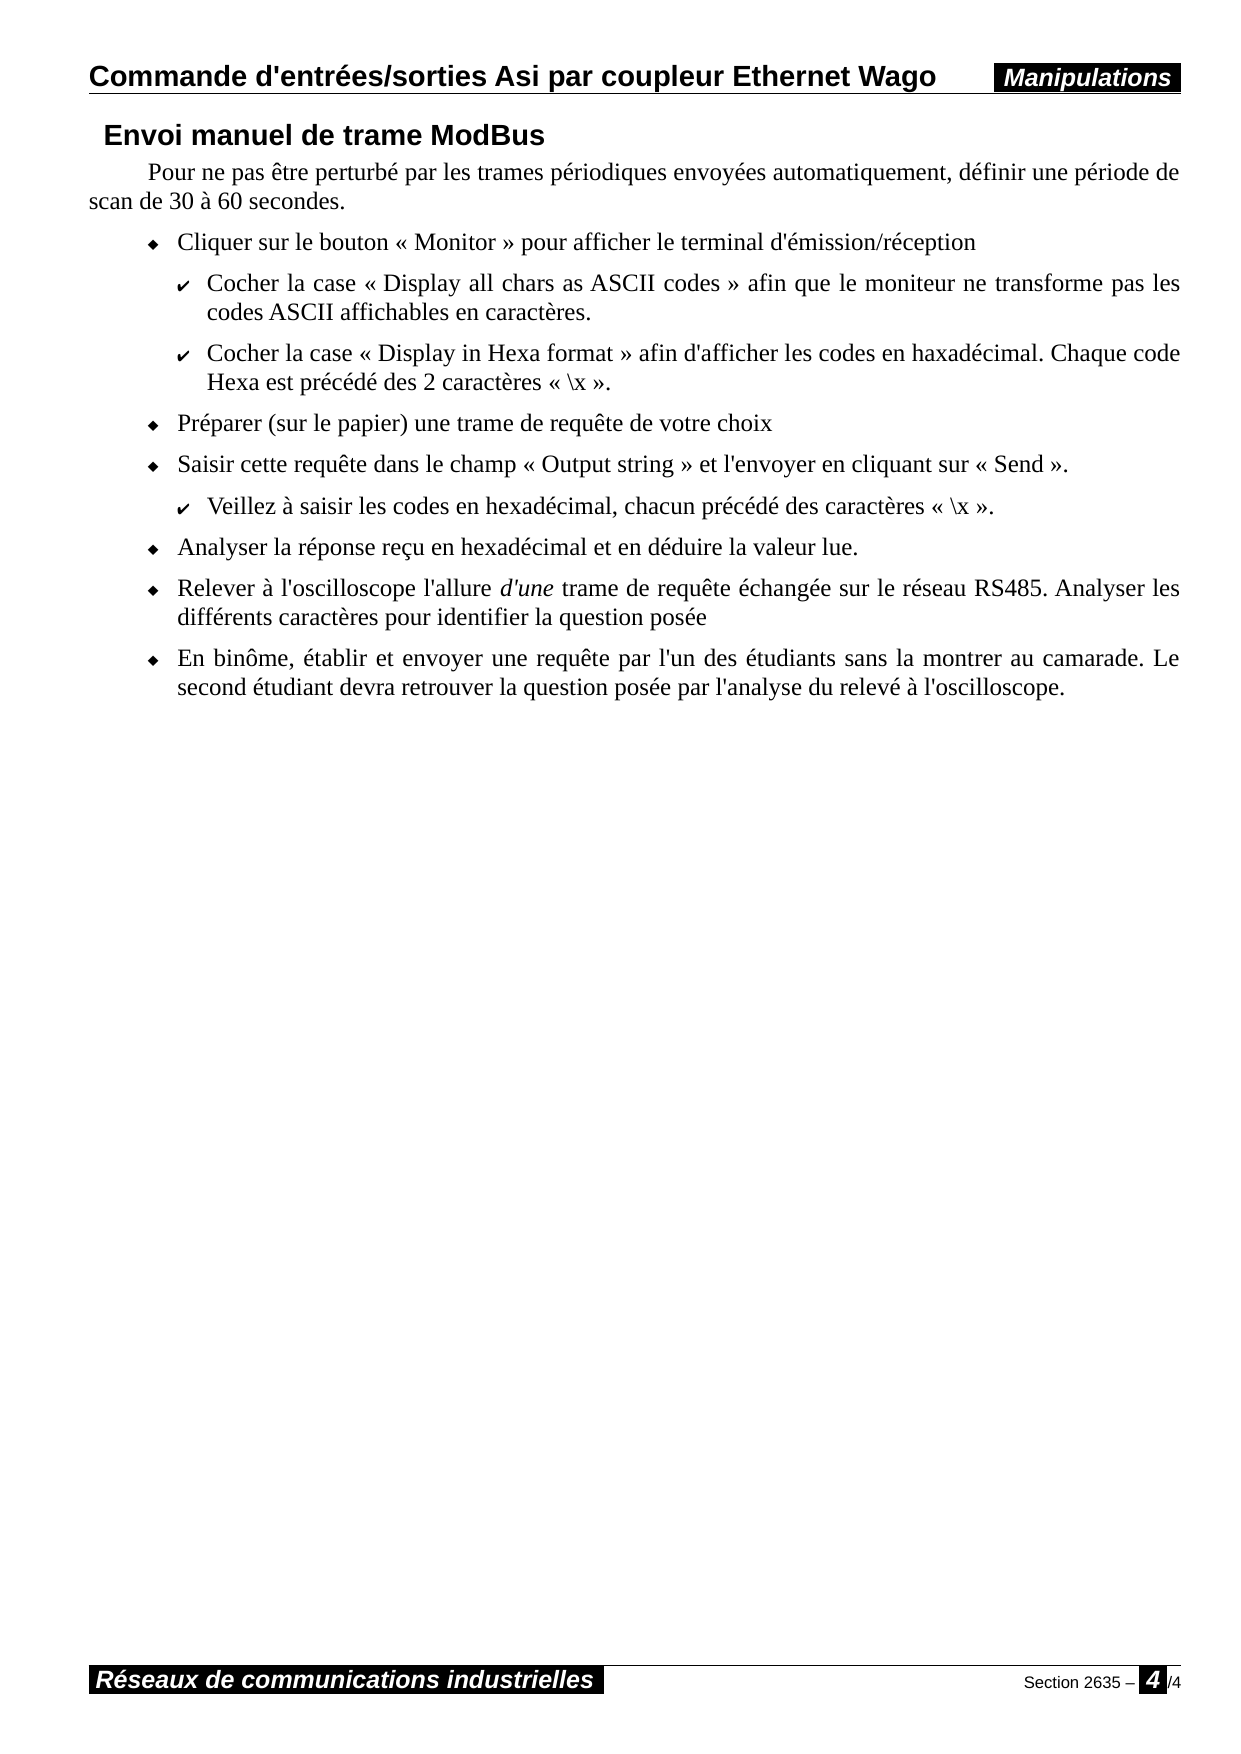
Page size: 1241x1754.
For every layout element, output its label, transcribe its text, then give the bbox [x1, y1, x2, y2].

list Préparer (sur le papier) une trame de requête de votre choix [148, 408, 1181, 437]
list Cliquer sur le bouton « Monitor » pour afficher le terminal d'émission/réception [148, 227, 1181, 256]
list Cocher la case « Display all chars as ASCII codes » afin que le moniteur ne transforme pas les codes ASCII affichables en caractères. [177, 268, 1181, 326]
list Veillez à saisir les codes en hexadécimal, chacun précédé des caractères « \x ». [177, 491, 1181, 519]
list Saisir cette requête dans le champ « Output string » et l'envoyer en cliquant sur « Send ». [148, 449, 1181, 478]
text Pour ne pas être perturbé par les trames périodiques envoyées automatiquement, définir une période de scan de 30 à 60 secondes. [88, 157, 1181, 214]
list Cocher la case « Display in Hexa format » afin d'afficher les codes en haxadécimal. Chaque code Hexa est précédé des 2 caractères « \x ». [177, 338, 1181, 396]
subtitle Envoi manuel de trame ModBus [103, 117, 1181, 151]
list En binôme, établir et envoyer une requête par l'un des étudiants sans la montrer au camarade. Le second étudiant devra retrouver la question posée par l'analyse du relevé à l'oscilloscope. [148, 643, 1181, 701]
list Analyser la réponse reçu en hexadécimal et en déduire la valeur lue. [148, 532, 1181, 561]
list Relever à l'oscilloscope l'allure d'une trame de requête échangée sur le réseau RS485. Analyser les différents caractères pour identifier la question posée [148, 573, 1181, 631]
